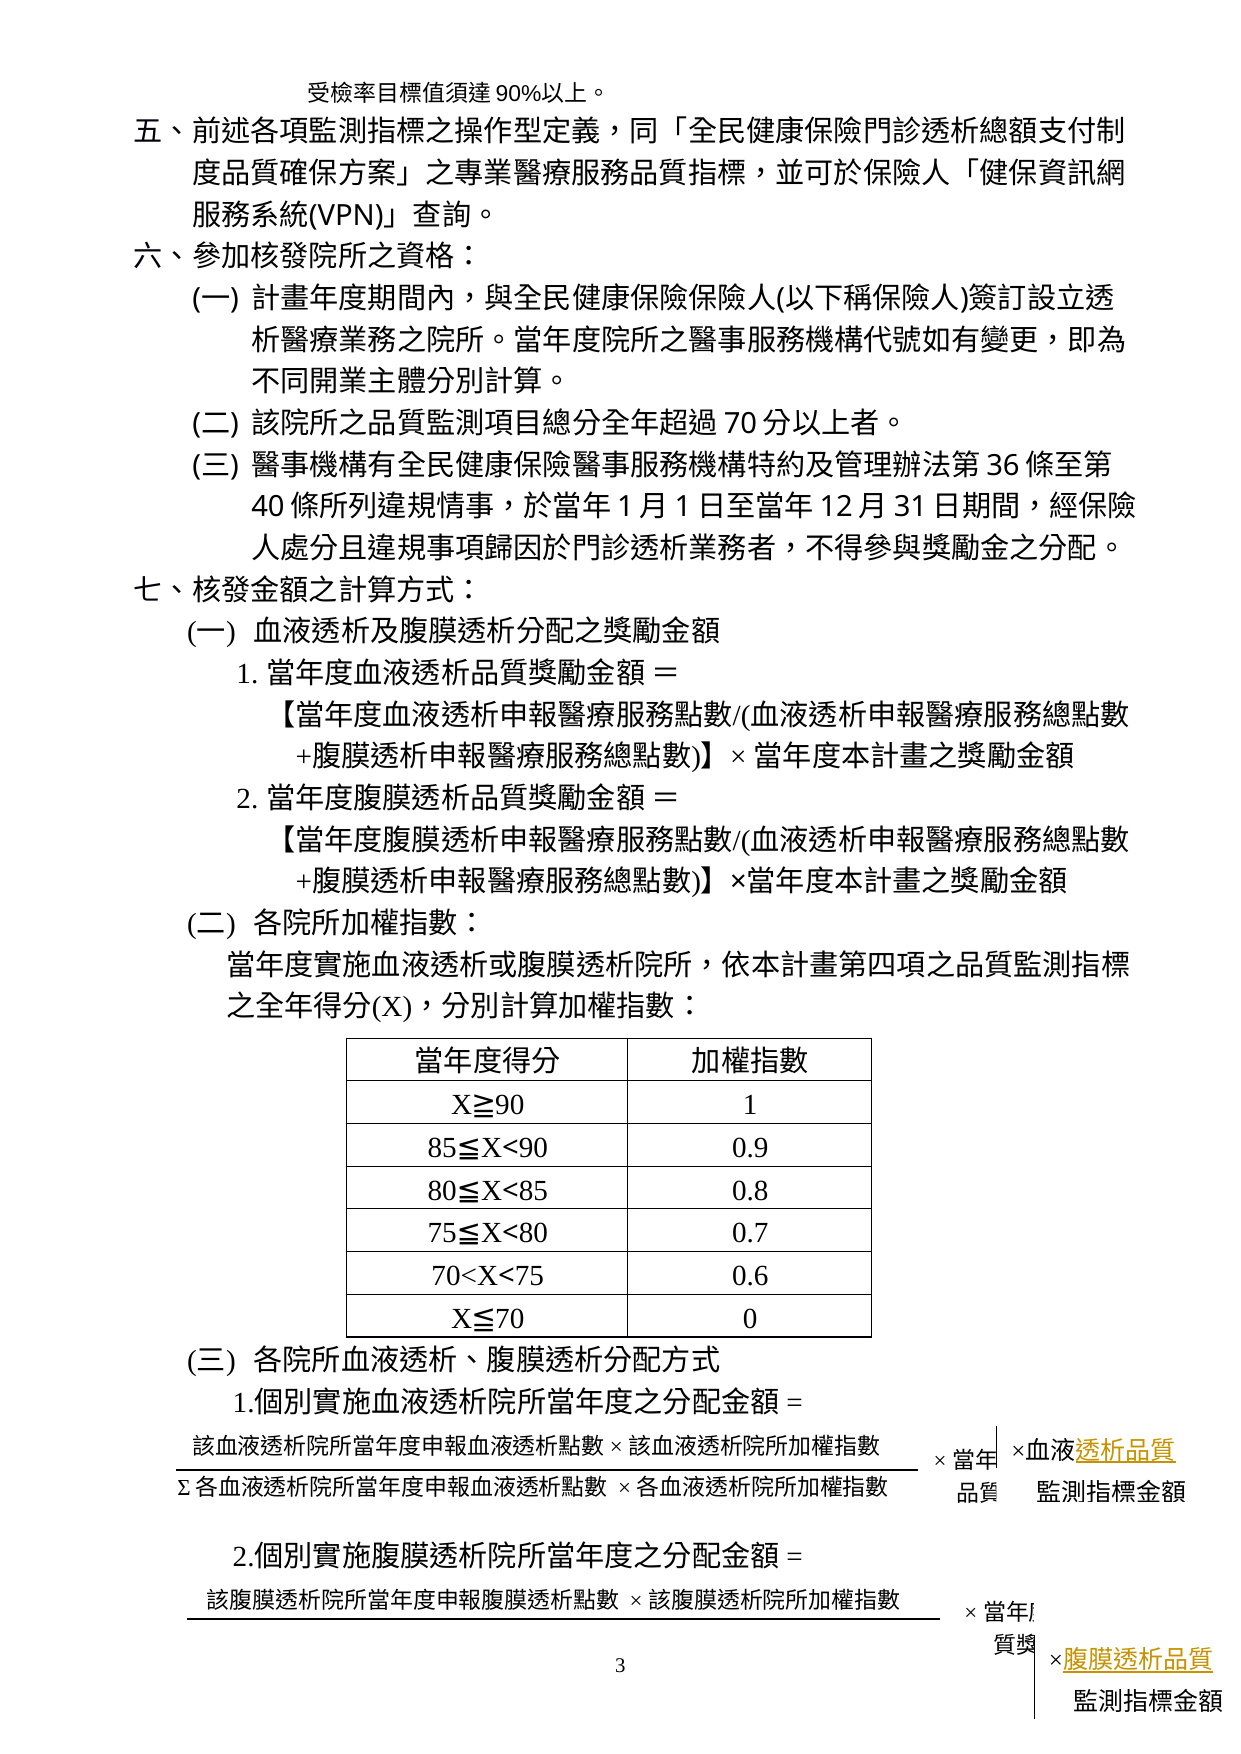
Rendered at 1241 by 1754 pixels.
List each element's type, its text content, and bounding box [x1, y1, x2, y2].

table_cell X≧90 [347, 1081, 627, 1123]
table_cell 85≦X<90 [347, 1124, 627, 1166]
table_cell X≦70 [347, 1295, 627, 1336]
text ×血液透析品質 [1011, 1426, 1225, 1468]
list 前述各項監測指標之操作型定義，同「全民健康保險門診透析總額支付制度品質確保方案」之專業醫療服務品質指標，並可於保險人「健保資訊網服務系統(VPN)」查詢。 [133, 108, 1137, 233]
list 醫事機構有全民健康保險醫事服務機構特約及管理辦法第36條至第40條所列違規情事，於當年1月1日至當年12月31日期間，經保險人處分且違規事項歸因於門診透析業務者，不得參與獎勵金之分配。 [192, 442, 1137, 567]
list 各院所血液透析、腹膜透析分配方式 [187, 1337, 1137, 1379]
table_header 加權指數 [628, 1039, 871, 1080]
text 監測指標金額 [1036, 1468, 1225, 1502]
table_cell 0.6 [628, 1252, 871, 1294]
subtitle 1.個別實施血液透析院所當年度之分配金額 = [103, 1379, 1137, 1421]
list 血液透析及腹膜透析分配之獎勵金額 [187, 608, 1137, 650]
table_cell 1 [628, 1081, 871, 1123]
table_cell 0.8 [628, 1167, 871, 1208]
table_cell 75≦X<80 [347, 1209, 627, 1251]
list 各院所加權指數： [187, 900, 1137, 942]
subtitle 當年度腹膜透析品質獎勵金額 ＝ [236, 775, 1137, 817]
table_header 當年度得分 [347, 1039, 627, 1080]
text 當年度實施血液透析或腹膜透析院所，依本計畫第四項之品質監測指標之全年得分(X)，分別計算加權指數： [226, 942, 1137, 1025]
list 核發金額之計算方式： [133, 567, 1137, 608]
text ×腹膜透析品質監測指標金額 [1049, 1635, 1225, 1719]
text 受檢率目標值須達90%以上。 [189, 75, 1137, 108]
list 該院所之品質監測項目總分全年超過70分以上者。 [192, 400, 1137, 442]
table_cell 0.7 [628, 1209, 871, 1251]
subtitle 2.個別實施腹膜透析院所當年度之分配金額 = [103, 1533, 1137, 1575]
table_cell 0.9 [628, 1124, 871, 1166]
text 該血液透析院所當年度申報血液透析點數 × 該血液透析院所加權指數 [192, 1421, 996, 1462]
text 該腹膜透析院所當年度申報腹膜透析點數 × 該腹膜透析院所加權指數 [162, 1575, 1137, 1617]
text 【當年度腹膜透析申報醫療服務點數/(血液透析申報醫療服務總點數+腹膜透析申報醫療服務總點數)】×當年度本計畫之獎勵金額 [266, 817, 1137, 900]
list 計畫年度期間內，與全民健康保險保險人(以下稱保險人)簽訂設立透析醫療業務之院所。當年度院所之醫事服務機構代號如有變更，即為不同開業主體分別計算。 [192, 275, 1137, 400]
text × 當年度血液透析品質獎勵金額 [933, 1442, 996, 1508]
subtitle Σ各血液透析院所當年度申報血液透析點數 × 各血液透析院所加權指數 [103, 1462, 918, 1504]
table_cell 80≦X<85 [347, 1167, 627, 1208]
text × 當年度腹膜透析 品質獎勵金額 [964, 1593, 1033, 1660]
text 【當年度血液透析申報醫療服務點數/(血液透析申報醫療服務總點數+腹膜透析申報醫療服務總點數)】× 當年度本計畫之獎勵金額 [266, 692, 1137, 775]
subtitle 當年度血液透析品質獎勵金額 ＝ [236, 650, 1137, 692]
table_cell 0 [628, 1295, 871, 1336]
table_cell 70<X<75 [347, 1252, 627, 1294]
list 參加核發院所之資格： [133, 233, 1137, 275]
